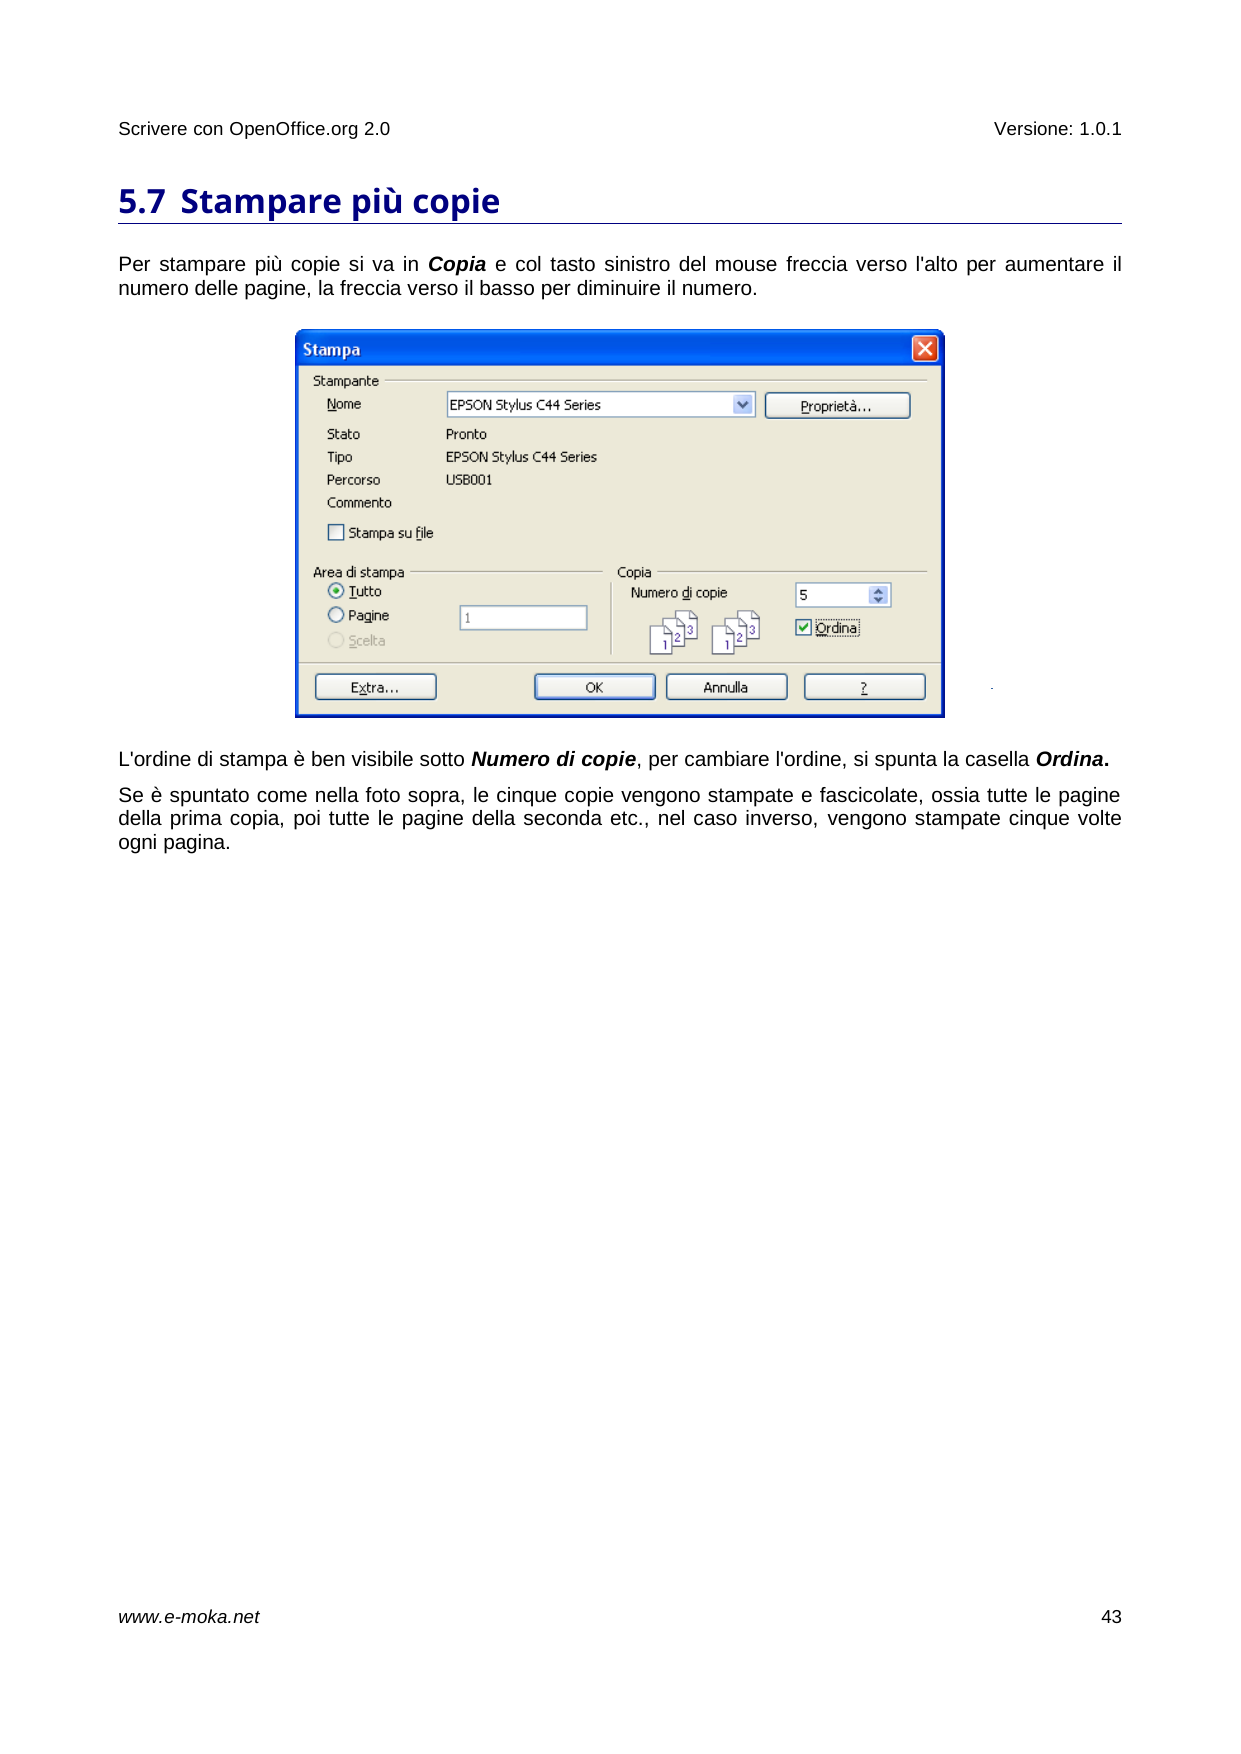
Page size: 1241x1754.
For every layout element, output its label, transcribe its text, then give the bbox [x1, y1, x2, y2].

picture [295, 329, 945, 718]
text Per stampare più copie si va in Copia e col tasto sinistro del mouse freccia verso l'alto per aumentare il numero delle pagine, la freccia verso il basso per diminuire il numero. [118, 253, 1122, 300]
subtitle Stampare più copie [118, 177, 1122, 223]
text L'ordine di stampa è ben visibile sotto Numero di copie, per cambiare l'ordine, si spunta la casella Ordina. [118, 312, 1122, 771]
text Se è spuntato come nella foto sopra, le cinque copie vengono stampate e fascicolate, ossia tutte le pagine della prima copia, poi tutte le pagine della seconda etc., nel caso inverso, vengono stampate cinque volte ogni pagina. [118, 783, 1122, 854]
